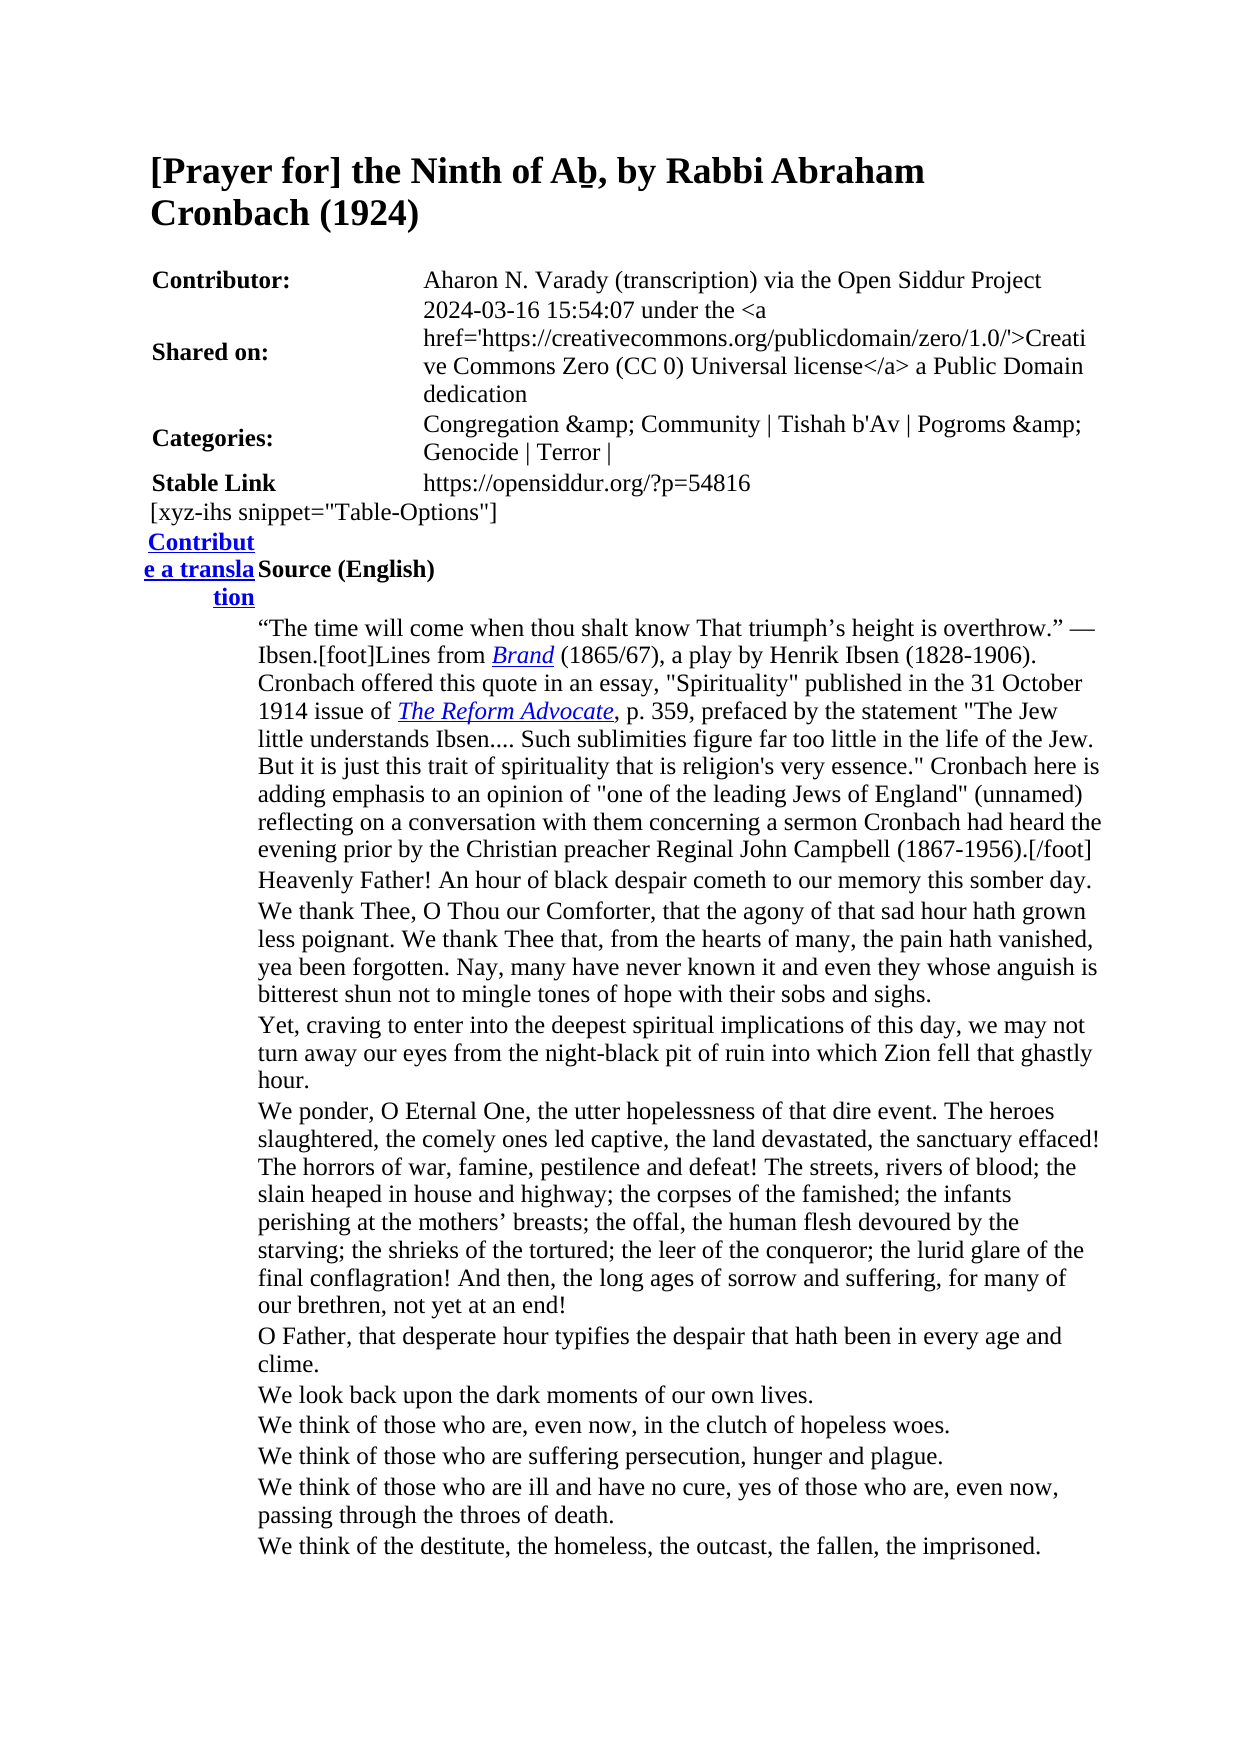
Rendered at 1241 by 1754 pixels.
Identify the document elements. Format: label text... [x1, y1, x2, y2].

table_cell O Father, that desperate hour typifies the despair that hath been in every age and clime. [256, 1321, 1105, 1379]
table_cell Shared on: [150, 295, 421, 409]
table_cell We think of the destitute, the homeless, the outcast, the fallen, the imprisoned. [256, 1530, 1105, 1561]
table_header Source (English) [256, 526, 1105, 612]
table_cell [135, 1472, 256, 1530]
table_cell [135, 865, 256, 896]
table_cell [135, 1410, 256, 1441]
table_cell [135, 1010, 256, 1096]
table_cell Yet, craving to enter into the deepest spiritual implications of this day, we may not turn away our eyes from the night-black pit of ruin into which Zion fell that ghastly hour. [256, 1010, 1105, 1096]
table_cell [135, 1530, 256, 1561]
table_cell [135, 896, 256, 1010]
table_header Contributor: [150, 264, 421, 295]
table_cell https://opensiddur.org/?p=54816 [421, 468, 1090, 498]
table_cell We ponder, O Eternal One, the utter hopelessness of that dire event. The heroes slaughtered, the comely ones led captive, the land devastated, the sanctuary effaced! The horrors of war, famine, pestilence and defeat! The streets, rivers of blood; the slain heaped in house and highway; the corpses of the famished; the infants perishing at the mothers’ breasts; the offal, the human flesh devoured by the starving; the shrieks of the tortured; the leer of the conqueror; the lurid glare of the final conflagration! And then, the long ages of sorrow and suffering, for many of our brethren, not yet at an end! [256, 1096, 1105, 1321]
table_cell [135, 1379, 256, 1410]
table_cell We think of those who are ill and have no cure, yes of those who are, even now, passing through the throes of death. [256, 1472, 1105, 1530]
table_cell We look back upon the dark moments of our own lives. [256, 1379, 1105, 1410]
subtitle [Prayer for] the Ninth of Aḇ, by Rabbi Abraham Cronbach (1924) [150, 150, 1090, 233]
table_cell [135, 1441, 256, 1472]
table_cell We think of those who are suffering persecution, hunger and plague. [256, 1441, 1105, 1472]
table_cell [135, 1096, 256, 1321]
table_header Aharon N. Varady (transcription) via the Open Siddur Project [421, 264, 1090, 295]
table_cell “The time will come when thou shalt know That triumph’s height is overthrow.” —Ibsen.[foot]Lines from Brand (1865/67), a play by Henrik Ibsen (1828-1906). Cronbach offered this quote in an essay, "Spirituality" published in the 31 October 1914 issue of The Reform Advocate, p. 359, prefaced by the statement "The Jew little understands Ibsen.... Such sublimities figure far too little in the life of the Jew. But it is just this trait of spirituality that is religion's very essence." Cronbach here is adding emphasis to an opinion of "one of the leading Jews of England" (unnamed) reflecting on a conversation with them concerning a sermon Cronbach had heard the evening prior by the Christian preacher Reginal John Campbell (1867-1956).[/foot] [256, 613, 1105, 865]
table_cell We think of those who are, even now, in the clutch of hopeless woes. [256, 1410, 1105, 1441]
table_header Contribute a translation [135, 526, 256, 612]
table_cell Congregation &amp; Community | Tishah b'Av | Pogroms &amp; Genocide | Terror | [421, 409, 1090, 468]
text [xyz-ihs snippet="Table-Options"] [150, 498, 1090, 526]
table_cell Heavenly Father! An hour of black despair cometh to our memory this somber day. [256, 865, 1105, 896]
table_cell Categories: [150, 409, 421, 468]
table_cell We thank Thee, O Thou our Comforter, that the agony of that sad hour hath grown less poignant. We thank Thee that, from the hearts of many, the pain hath vanished, yea been forgotten. Nay, many have never known it and even they whose anguish is bitterest shun not to mingle tones of hope with their sobs and sighs. [256, 896, 1105, 1010]
table_cell 2024-03-16 15:54:07 under the <a href='https://creativecommons.org/publicdomain/zero/1.0/'>Creative Commons Zero (CC 0) Universal license</a> a Public Domain dedication [421, 295, 1090, 409]
table_cell [135, 613, 256, 865]
table_cell Stable Link [150, 468, 421, 498]
table_cell [135, 1321, 256, 1379]
